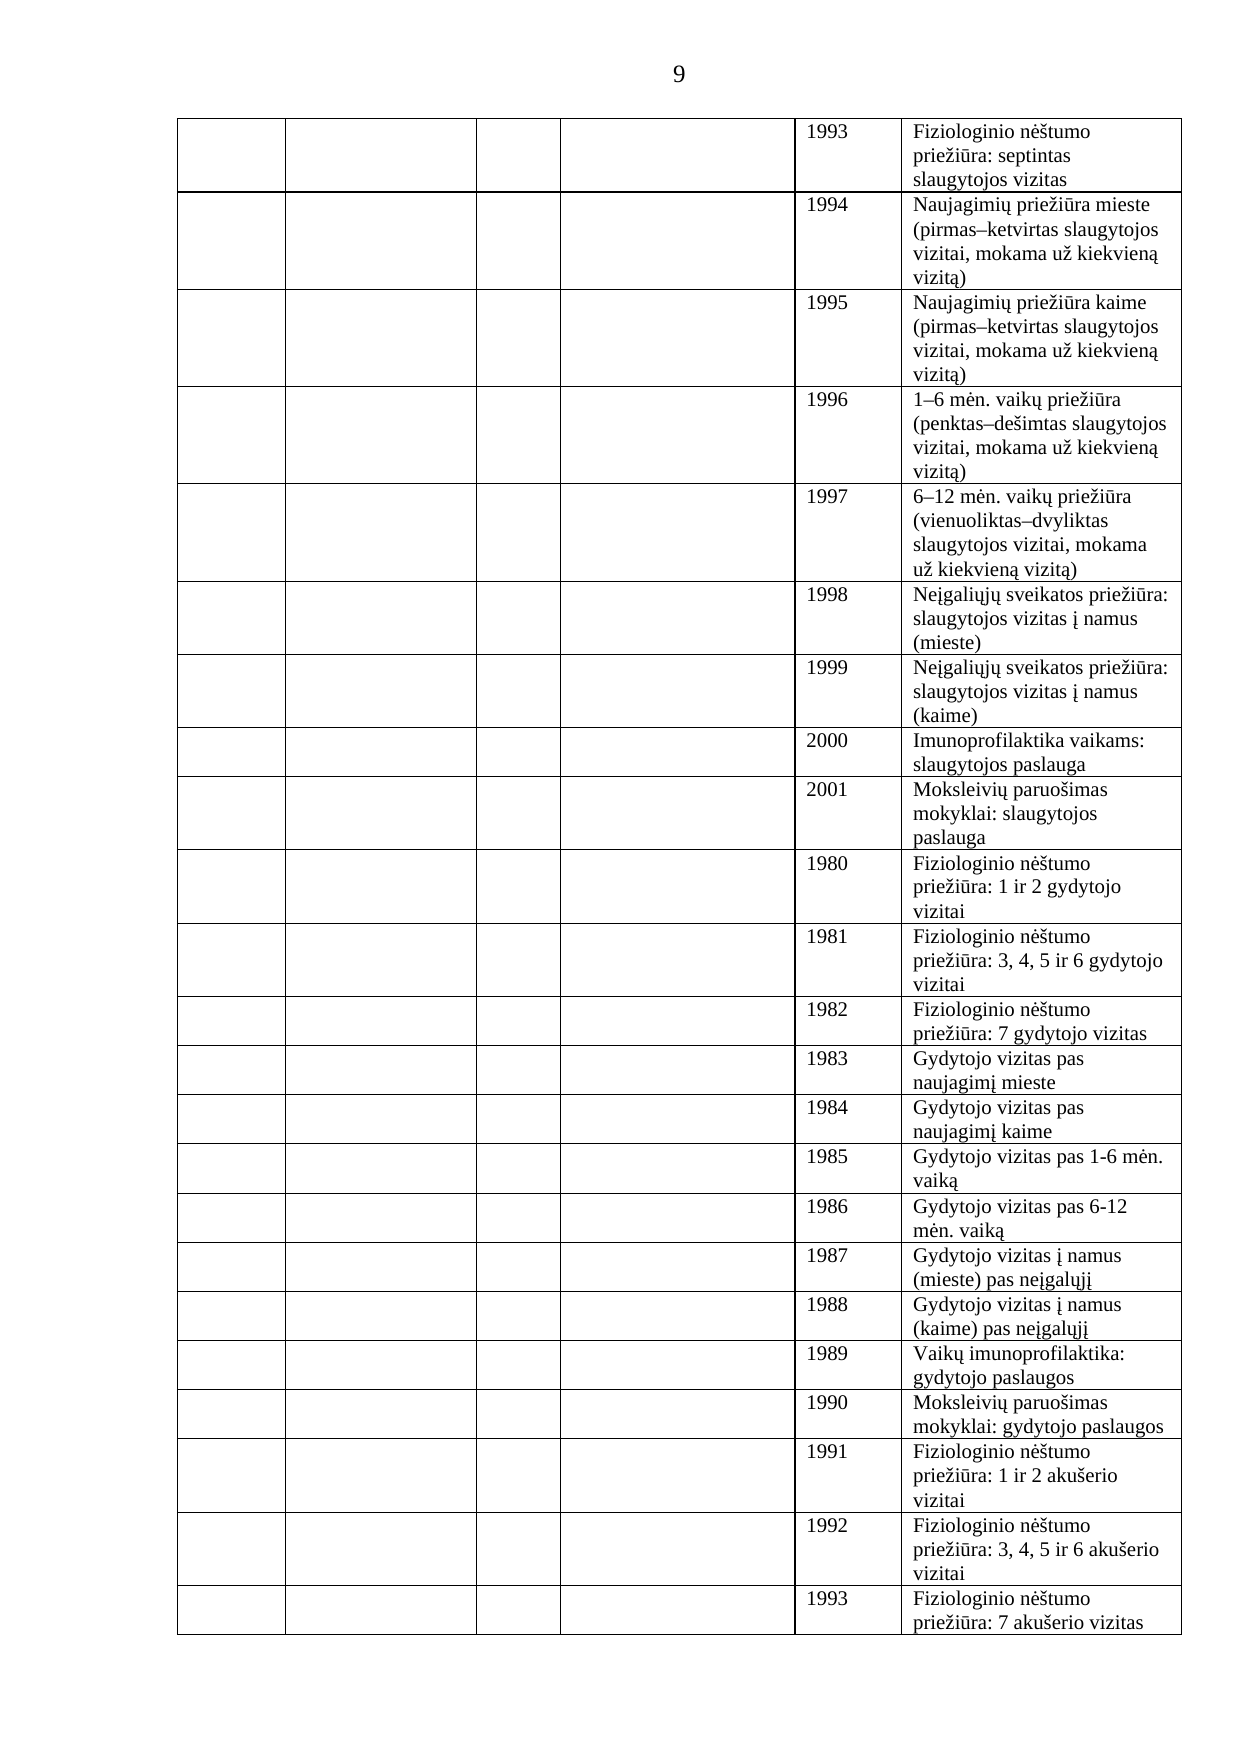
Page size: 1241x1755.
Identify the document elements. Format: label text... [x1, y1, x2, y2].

table_cell [178, 387, 285, 483]
table_cell [561, 582, 794, 654]
table_cell [286, 1095, 476, 1143]
table_cell Neįgaliųjų sveikatos priežiūra: slaugytojos vizitas į namus (mieste) [902, 582, 1181, 654]
table_cell [286, 728, 476, 776]
table_cell [477, 290, 560, 386]
table_cell 1989 [796, 1341, 901, 1389]
table_cell [561, 1513, 794, 1585]
table_cell 6–12 mėn. vaikų priežiūra (vienuoliktas–dvyliktas slaugytojos vizitai, mokama už kiekvieną vizitą) [902, 484, 1181, 581]
table_cell [286, 777, 476, 849]
table_cell [477, 1586, 560, 1634]
table_cell [561, 728, 794, 776]
table_cell [477, 193, 560, 289]
table_cell 1986 [796, 1194, 901, 1242]
table_cell 1982 [796, 997, 901, 1045]
table_cell [477, 387, 560, 483]
table_cell [477, 582, 560, 654]
table_cell [561, 1586, 794, 1634]
table_cell [286, 1046, 476, 1094]
table_cell 1992 [796, 1513, 901, 1585]
table_cell [477, 777, 560, 849]
table_cell [561, 193, 794, 289]
table_cell [477, 1439, 560, 1512]
table_cell [178, 924, 285, 996]
table_cell Moksleivių paruošimas mokyklai: slaugytojos paslauga [902, 777, 1181, 849]
table_cell [561, 1390, 794, 1438]
table_cell [561, 1243, 794, 1291]
table_cell [286, 1292, 476, 1340]
table_cell Gydytojo vizitas pas 6-12 mėn. vaiką [902, 1194, 1181, 1242]
table_cell [286, 582, 476, 654]
table_cell Fiziologinio nėštumo priežiūra: 3, 4, 5 ir 6 gydytojo vizitai [902, 924, 1181, 996]
table_cell 1987 [796, 1243, 901, 1291]
table_cell Gydytojo vizitas į namus (kaime) pas neįgalųjį [902, 1292, 1181, 1340]
table_cell [286, 1243, 476, 1291]
table_cell 1985 [796, 1144, 901, 1192]
table_cell 2000 [796, 728, 901, 776]
table_cell Gydytojo vizitas pas naujagimį mieste [902, 1046, 1181, 1094]
table_cell [286, 850, 476, 923]
table_cell Imunoprofilaktika vaikams: slaugytojos paslauga [902, 728, 1181, 776]
table_cell 1984 [796, 1095, 901, 1143]
table_cell [477, 1513, 560, 1585]
table_cell [286, 1439, 476, 1512]
table_cell [286, 484, 476, 581]
table_cell Fiziologinio nėštumo priežiūra: septintas slaugytojos vizitas [902, 119, 1181, 191]
table_cell [477, 850, 560, 923]
table_cell [178, 290, 285, 386]
table_cell [286, 997, 476, 1045]
table_cell [561, 655, 794, 727]
table_cell 2001 [796, 777, 901, 849]
table_cell 1980 [796, 850, 901, 923]
table_cell 1999 [796, 655, 901, 727]
table_cell [286, 1586, 476, 1634]
table_cell Vaikų imunoprofilaktika: gydytojo paslaugos [902, 1341, 1181, 1389]
table_cell [561, 387, 794, 483]
table_cell [561, 1292, 794, 1340]
table_cell [286, 193, 476, 289]
table_cell [477, 655, 560, 727]
table_cell [477, 1144, 560, 1192]
table_cell 1998 [796, 582, 901, 654]
table_cell Neįgaliųjų sveikatos priežiūra: slaugytojos vizitas į namus (kaime) [902, 655, 1181, 727]
table_cell [178, 1095, 285, 1143]
table_cell [178, 655, 285, 727]
table_cell [477, 119, 560, 191]
table_cell [561, 119, 794, 191]
table_cell [286, 1390, 476, 1438]
table_cell 1993 [796, 1586, 901, 1634]
table_cell [286, 1341, 476, 1389]
table_cell 1990 [796, 1390, 901, 1438]
table_cell [561, 1095, 794, 1143]
table_cell [561, 1194, 794, 1242]
table_cell [477, 997, 560, 1045]
table_cell [477, 728, 560, 776]
table_cell Fiziologinio nėštumo priežiūra: 3, 4, 5 ir 6 akušerio vizitai [902, 1513, 1181, 1585]
table_cell [561, 924, 794, 996]
table_cell [178, 1243, 285, 1291]
table_cell [178, 1586, 285, 1634]
table_cell [561, 1439, 794, 1512]
table_cell 1995 [796, 290, 901, 386]
table_cell [286, 387, 476, 483]
table_cell [477, 1390, 560, 1438]
table_cell 1–6 mėn. vaikų priežiūra (penktas–dešimtas slaugytojos vizitai, mokama už kiekvieną vizitą) [902, 387, 1181, 483]
table_cell [178, 1341, 285, 1389]
table_cell 1983 [796, 1046, 901, 1094]
table_cell [561, 290, 794, 386]
table_cell [477, 1341, 560, 1389]
table_cell [477, 484, 560, 581]
table_cell [286, 290, 476, 386]
table_cell Naujagimių priežiūra kaime (pirmas–ketvirtas slaugytojos vizitai, mokama už kiekvieną vizitą) [902, 290, 1181, 386]
table_cell [178, 582, 285, 654]
table_cell [178, 1390, 285, 1438]
table_cell [178, 1046, 285, 1094]
table_cell [477, 924, 560, 996]
table_cell 1991 [796, 1439, 901, 1512]
table_cell [178, 997, 285, 1045]
table_cell 1997 [796, 484, 901, 581]
table_cell [178, 1292, 285, 1340]
table_cell Fiziologinio nėštumo priežiūra: 7 akušerio vizitas [902, 1586, 1181, 1634]
table_cell [561, 777, 794, 849]
table_cell [178, 193, 285, 289]
table_cell [178, 484, 285, 581]
table_cell [178, 119, 285, 191]
table_cell [477, 1292, 560, 1340]
table_cell 1996 [796, 387, 901, 483]
table_cell 1981 [796, 924, 901, 996]
table_cell Gydytojo vizitas į namus (mieste) pas neįgalųjį [902, 1243, 1181, 1291]
table_cell Gydytojo vizitas pas 1-6 mėn. vaiką [902, 1144, 1181, 1192]
table_cell [178, 1513, 285, 1585]
table_cell [178, 1194, 285, 1242]
table_cell [178, 728, 285, 776]
table_cell [477, 1194, 560, 1242]
table_cell Fiziologinio nėštumo priežiūra: 7 gydytojo vizitas [902, 997, 1181, 1045]
table_cell 1988 [796, 1292, 901, 1340]
table_cell [178, 850, 285, 923]
table_cell [286, 1194, 476, 1242]
table_cell [286, 1513, 476, 1585]
table_cell [561, 1341, 794, 1389]
table_cell [178, 1439, 285, 1512]
table_cell Moksleivių paruošimas mokyklai: gydytojo paslaugos [902, 1390, 1181, 1438]
table_cell 1993 [796, 119, 901, 191]
table_cell [286, 1144, 476, 1192]
table_cell [477, 1243, 560, 1291]
table_cell Fiziologinio nėštumo priežiūra: 1 ir 2 gydytojo vizitai [902, 850, 1181, 923]
table_cell [286, 119, 476, 191]
table_cell [286, 924, 476, 996]
table_cell [477, 1046, 560, 1094]
table_cell Naujagimių priežiūra mieste (pirmas–ketvirtas slaugytojos vizitai, mokama už kiekvieną vizitą) [902, 193, 1181, 289]
table_cell [477, 1095, 560, 1143]
table_cell Gydytojo vizitas pas naujagimį kaime [902, 1095, 1181, 1143]
table_cell [561, 1144, 794, 1192]
table_cell Fiziologinio nėštumo priežiūra: 1 ir 2 akušerio vizitai [902, 1439, 1181, 1512]
table_cell 1994 [796, 193, 901, 289]
table_cell [178, 777, 285, 849]
table_cell [561, 1046, 794, 1094]
table_cell [561, 484, 794, 581]
table_cell [178, 1144, 285, 1192]
table_cell [286, 655, 476, 727]
table_cell [561, 850, 794, 923]
table_cell [561, 997, 794, 1045]
